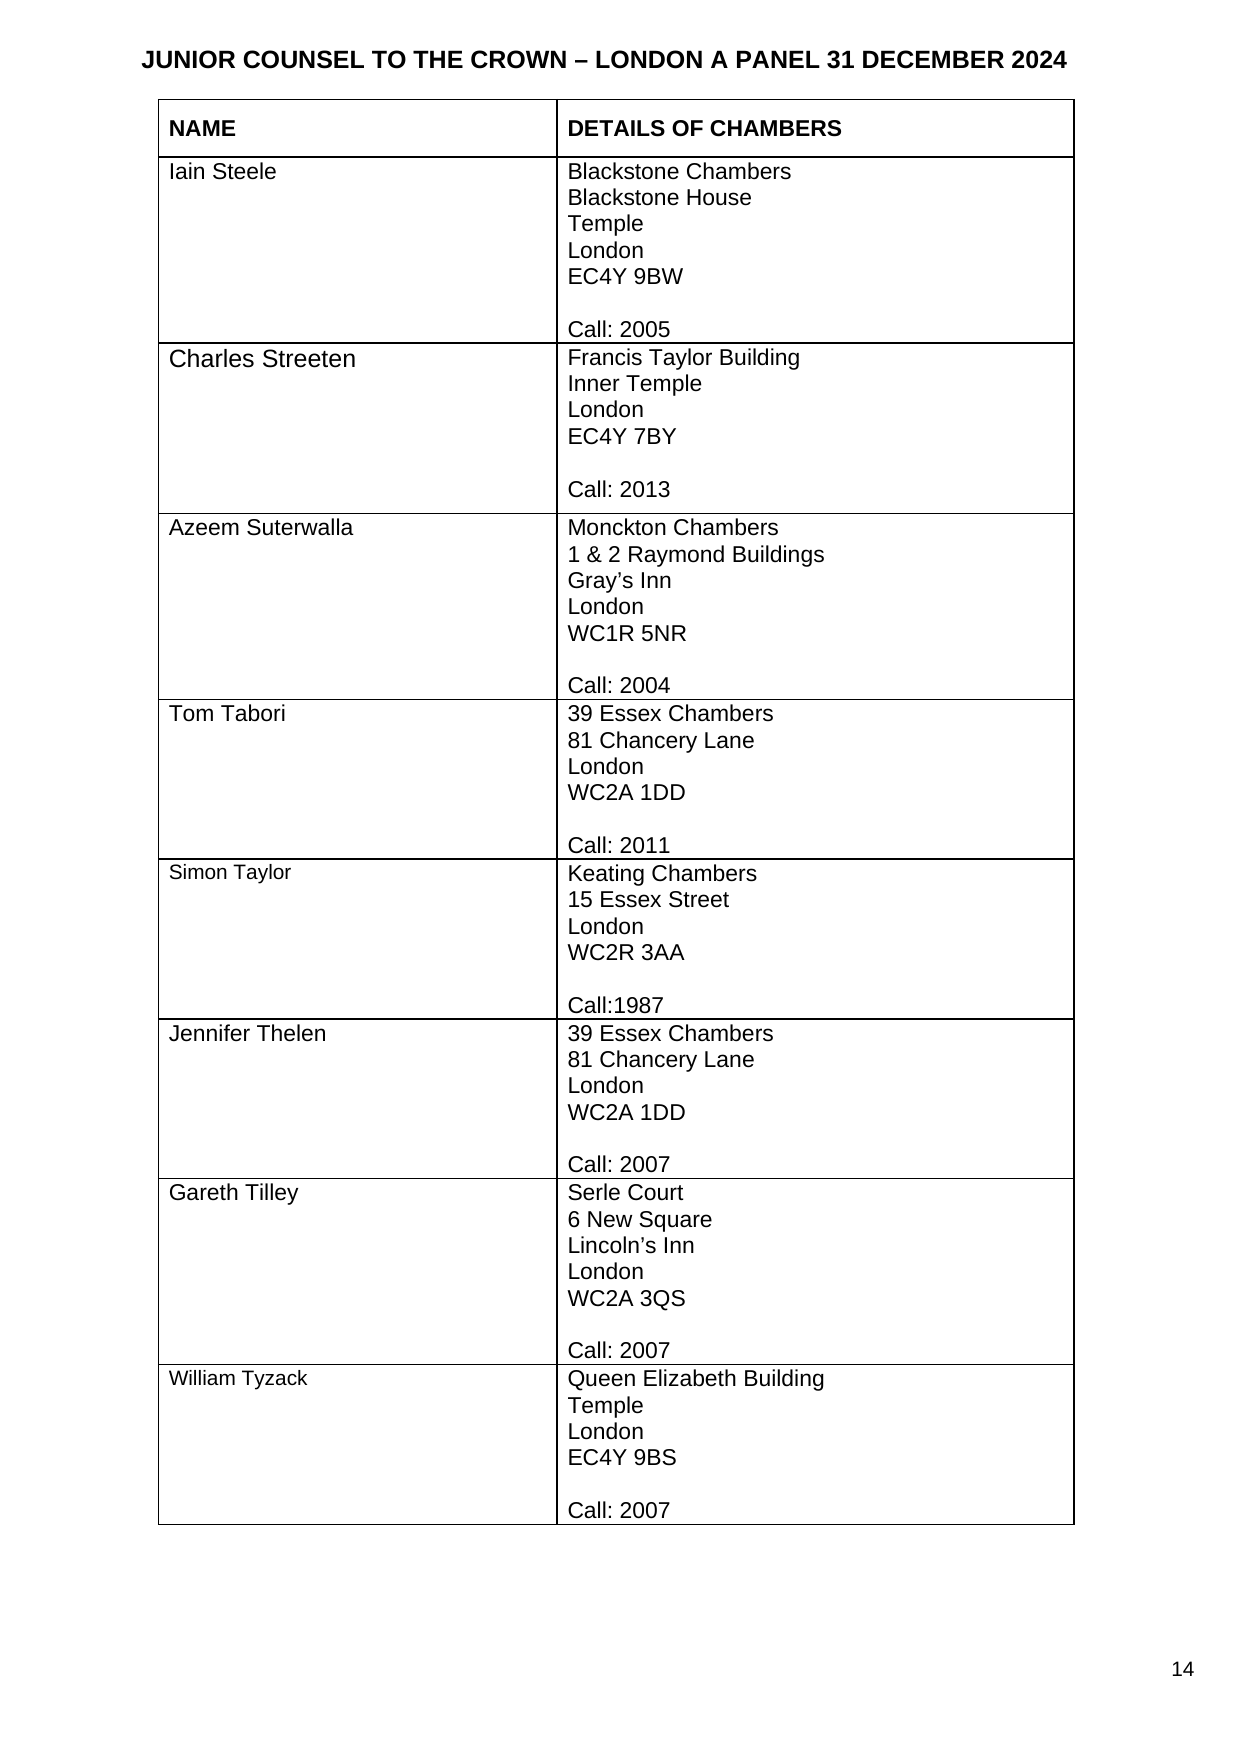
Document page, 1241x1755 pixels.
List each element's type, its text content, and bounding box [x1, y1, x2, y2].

table_cell Jennifer Thelen [159, 1020, 556, 1178]
table_cell William Tyzack [159, 1365, 556, 1523]
table_cell Queen Elizabeth Building Temple London EC4Y 9BS Call: 2007 [558, 1365, 1073, 1523]
table_cell Francis Taylor Building Inner Temple London EC4Y 7BY Call: 2013 [558, 344, 1073, 513]
table_cell Iain Steele [159, 158, 556, 342]
table_cell Monckton Chambers 1 & 2 Raymond Buildings Gray’s Inn London WC1R 5NR Call: 2004 [558, 514, 1073, 699]
table_header DETAILS OF CHAMBERS [558, 100, 1073, 156]
table_cell Azeem Suterwalla [159, 514, 556, 699]
table_cell 39 Essex Chambers 81 Chancery Lane London WC2A 1DD Call: 2011 [558, 700, 1073, 858]
table_cell Keating Chambers 15 Essex Street London WC2R 3AA Call:1987 [558, 860, 1073, 1018]
table_cell 39 Essex Chambers 81 Chancery Lane London WC2A 1DD Call: 2007 [558, 1020, 1073, 1178]
table_cell Gareth Tilley [159, 1179, 556, 1364]
table_header NAME [159, 100, 556, 156]
table_cell Serle Court 6 New Square Lincoln’s Inn London WC2A 3QS Call: 2007 [558, 1179, 1073, 1364]
table_cell Tom Tabori [159, 700, 556, 858]
table_cell Charles Streeten [159, 344, 556, 513]
table_cell Simon Taylor [159, 860, 556, 1018]
table_cell Blackstone Chambers Blackstone House Temple London EC4Y 9BW Call: 2005 [558, 158, 1073, 342]
